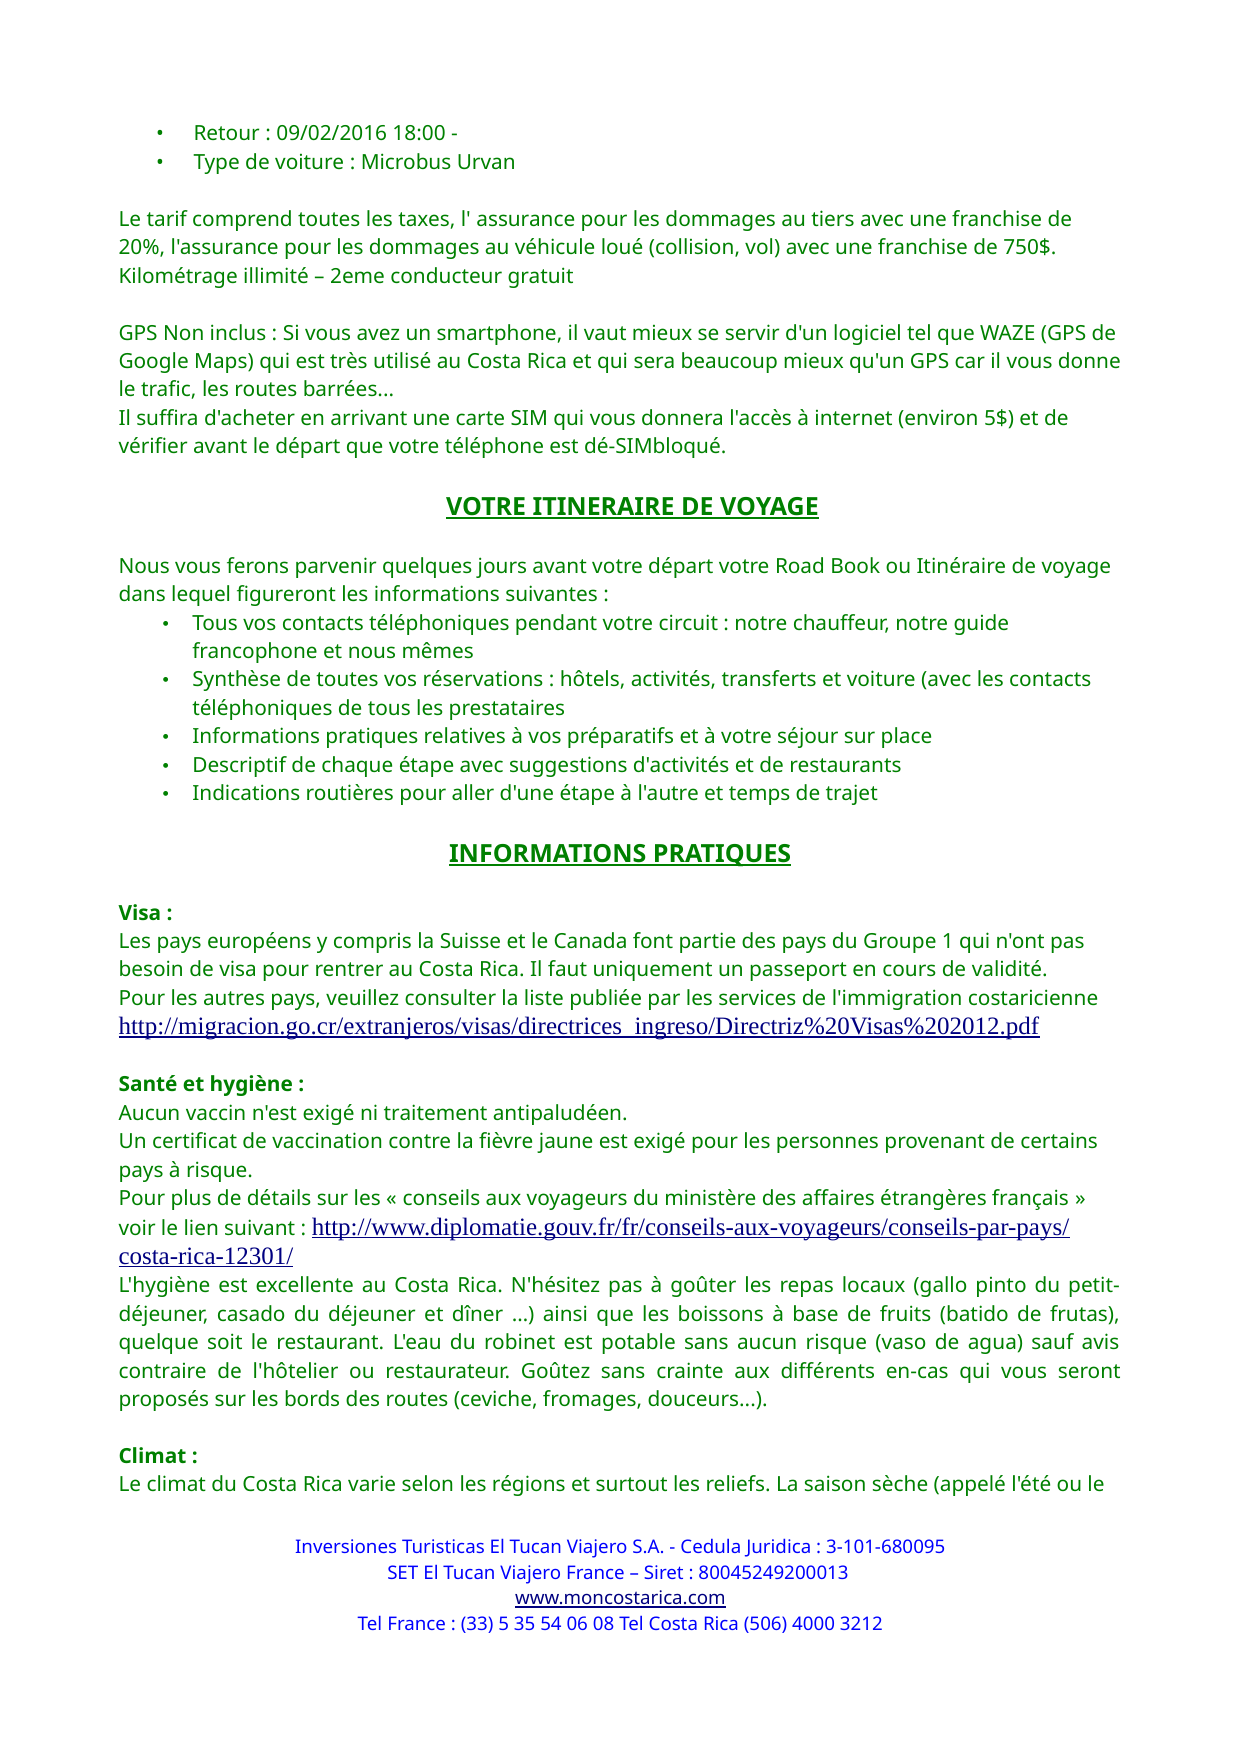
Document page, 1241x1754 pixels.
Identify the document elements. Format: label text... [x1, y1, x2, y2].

text Pour plus de détails sur les « conseils aux voyageurs du ministère des affaires étrangères français » voir le lien suivant : http://www.diplomatie.gouv.fr/fr/conseils-aux-voyageurs/conseils-par-pays/costa-rica-12301/ [118, 1183, 1122, 1271]
list Informations pratiques relatives à vos préparatifs et à votre séjour sur place [162, 721, 1122, 750]
text Pour les autres pays, veuillez consulter la liste publiée par les services de l'immigration costaricienne [118, 983, 1122, 1011]
list Type de voiture : Microbus Urvan [156, 147, 1122, 175]
text Santé et hygiène : Aucun vaccin n'est exigé ni traitement antipaludéen. [118, 1069, 1122, 1126]
text L'hygiène est excellente au Costa Rica. N'hésitez pas à goûter les repas locaux (gallo pinto du petit-déjeuner, casado du déjeuner et dîner …) ainsi que les boissons à base de fruits (batido de frutas), quelque soit le restaurant. L'eau du robinet est potable sans aucun risque (vaso de agua) sauf avis contraire de l'hôtelier ou restaurateur. Goûtez sans crainte aux différents en-cas qui vous seront proposés sur les bords des routes (ceviche, fromages, douceurs...). [118, 1271, 1122, 1413]
text GPS Non inclus : Si vous avez un smartphone, il vaut mieux se servir d'un logiciel tel que WAZE (GPS de Google Maps) qui est très utilisé au Costa Rica et qui sera beaucoup mieux qu'un GPS car il vous donne le trafic, les routes barrées... Il suffira d'acheter en arrivant une carte SIM qui vous donnera l'accès à internet (environ 5$) et de vérifier avant le départ que votre téléphone est dé-SIMbloqué. [118, 318, 1122, 460]
text Visa : [118, 898, 1122, 926]
text Climat : Le climat du Costa Rica varie selon les régions et surtout les reliefs. La saison sèche (appelé l'été ou le [118, 1413, 1122, 1498]
list Descriptif de chaque étape avec suggestions d'activités et de restaurants [162, 750, 1122, 778]
text VOTRE ITINERAIRE DE VOYAGE [118, 488, 1146, 522]
text Les pays européens y compris la Suisse et le Canada font partie des pays du Groupe 1 qui n'ont pas besoin de visa pour rentrer au Costa Rica. Il faut uniquement un passeport en cours de validité. [118, 926, 1122, 983]
list Tous vos contacts téléphoniques pendant votre circuit : notre chauffeur, notre guide francophone et nous mêmes [162, 608, 1122, 664]
text Nous vous ferons parvenir quelques jours avant votre départ votre Road Book ou Itinéraire de voyage dans lequel figureront les informations suivantes : [118, 551, 1146, 608]
text Un certificat de vaccination contre la fièvre jaune est exigé pour les personnes provenant de certains pays à risque. [118, 1126, 1122, 1183]
list Retour : 09/02/2016 18:00 - [156, 118, 1122, 147]
text INFORMATIONS PRATIQUES [118, 835, 1122, 869]
list Synthèse de toutes vos réservations : hôtels, activités, transferts et voiture (avec les contacts téléphoniques de tous les prestataires [162, 664, 1122, 721]
text Kilométrage illimité – 2eme conducteur gratuit [118, 261, 1122, 289]
list Indications routières pour aller d'une étape à l'autre et temps de trajet [162, 778, 1122, 807]
text Le tarif comprend toutes les taxes, l' assurance pour les dommages au tiers avec une franchise de 20%, l'assurance pour les dommages au véhicule loué (collision, vol) avec une franchise de 750$. [118, 204, 1122, 261]
text http://migracion.go.cr/extranjeros/visas/directrices_ingreso/Directriz%20Visas%202012.pdf [118, 1011, 1122, 1041]
